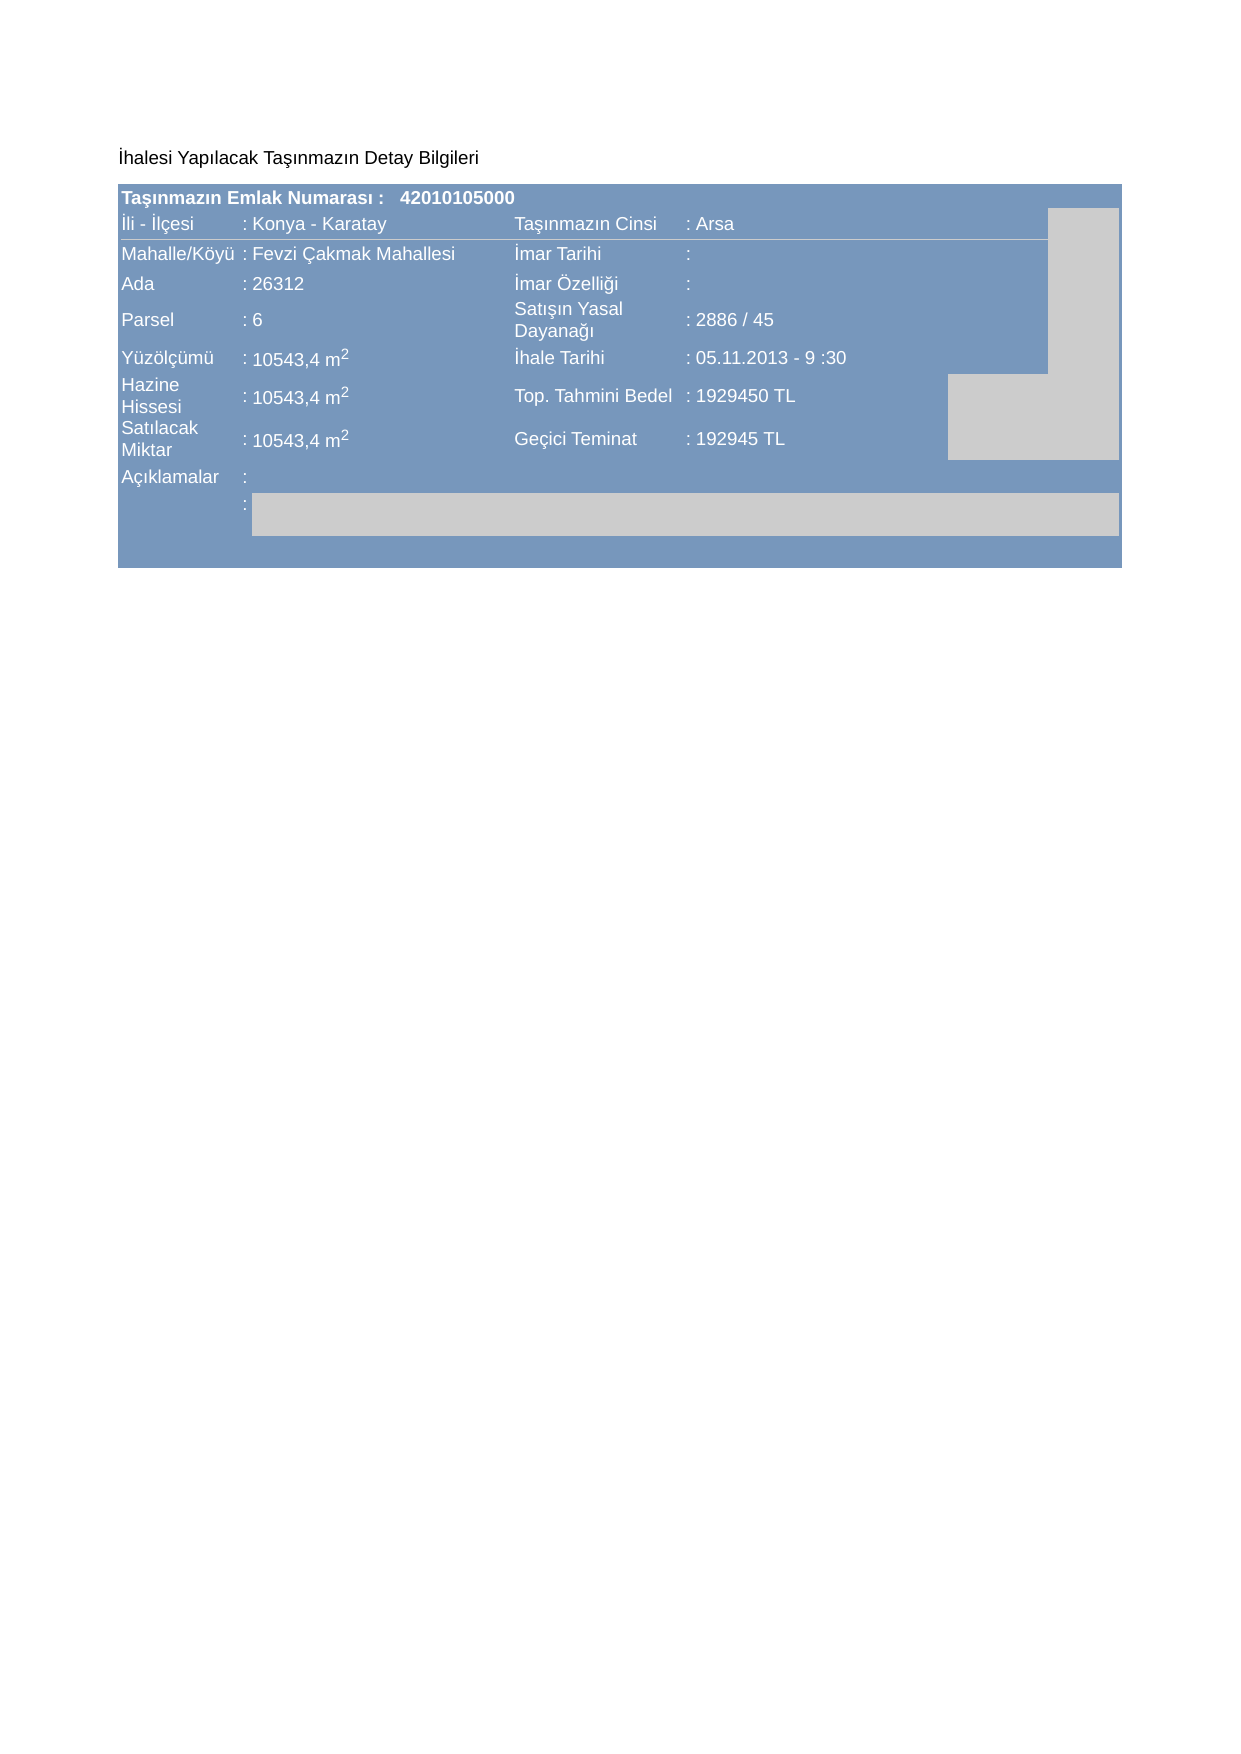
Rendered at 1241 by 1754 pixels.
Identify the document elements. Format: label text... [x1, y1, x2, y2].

table_cell [504, 374, 514, 417]
table_cell [504, 240, 514, 268]
table_header [118, 169, 1122, 184]
table_cell Geçici Teminat [514, 417, 686, 460]
table_cell [504, 268, 514, 298]
table_cell : [242, 460, 252, 493]
table_cell Fevzi Çakmak Mahallesi [252, 240, 504, 268]
table_cell İmar Özelliği [514, 268, 686, 298]
table_cell 05.11.2013 - 9 :30 [696, 341, 1048, 374]
table_cell 192945 TL [696, 417, 948, 460]
table_cell 6 [252, 298, 504, 341]
table_header Arsa [696, 208, 1048, 239]
table_cell [948, 417, 1048, 460]
table_cell : [686, 240, 696, 268]
table_header [121, 171, 1119, 176]
table_cell Yüzölçümü [121, 341, 242, 374]
table_cell [1049, 374, 1119, 417]
table_cell 10543,4 m2 [252, 417, 504, 460]
table_cell : [242, 341, 252, 374]
table_header İhalesi Yapılacak Taşınmazın Detay Bilgileri [118, 147, 1122, 169]
table_cell Parsel [121, 298, 242, 341]
table_cell : [242, 298, 252, 341]
table_cell Açıklamalar [121, 460, 242, 493]
table_header İli - İlçesi [121, 208, 242, 239]
table_cell [118, 607, 1122, 612]
table_cell [1049, 240, 1119, 268]
table_cell 26312 [252, 268, 504, 298]
table_header [504, 208, 514, 239]
table_header [118, 578, 1122, 607]
table_cell Top. Tahmini Bedel [514, 374, 686, 417]
table_cell 10543,4 m2 [252, 374, 504, 417]
table_cell : [686, 298, 696, 341]
table_cell : [686, 417, 696, 460]
table_cell [252, 460, 1119, 493]
table_cell [252, 493, 1119, 536]
table_cell : [242, 240, 252, 268]
table_cell : [686, 268, 696, 298]
table_cell : [242, 493, 252, 536]
table_cell [118, 568, 1122, 578]
table_cell : [242, 268, 252, 298]
table_header : [686, 208, 696, 239]
table_cell [121, 493, 242, 536]
table_cell : [686, 341, 696, 374]
table_cell : [686, 374, 696, 417]
table_cell İhale Tarihi [514, 341, 686, 374]
table_header Konya - Karatay [252, 208, 504, 239]
table_cell Satışın Yasal Dayanağı [514, 298, 686, 341]
table_cell : [242, 374, 252, 417]
table_cell İmar Tarihi [514, 240, 686, 268]
table_cell [504, 341, 514, 374]
table_cell [504, 417, 514, 460]
table_cell [1049, 268, 1119, 298]
table_cell Satılacak Miktar [121, 417, 242, 460]
table_cell [1049, 417, 1119, 460]
table_cell Taşınmazın Emlak Numarası : 42010105000 [118, 184, 1122, 568]
table_cell Ada [121, 268, 242, 298]
table_cell Mahalle/Köyü [121, 240, 242, 268]
table_cell 2886 / 45 [696, 298, 1048, 341]
table_cell Hazine Hissesi [121, 374, 242, 417]
table_cell [1049, 298, 1119, 341]
table_cell 10543,4 m2 [252, 341, 504, 374]
table_cell [696, 240, 1048, 268]
table_header : [242, 208, 252, 239]
table_cell [696, 268, 1048, 298]
table_header [1049, 208, 1119, 239]
table_cell [504, 298, 514, 341]
table_cell [948, 374, 1048, 417]
table_cell : [242, 417, 252, 460]
table_cell 1929450 TL [696, 374, 948, 417]
table_cell [1049, 341, 1119, 374]
table_header Taşınmazın Cinsi [514, 208, 686, 239]
